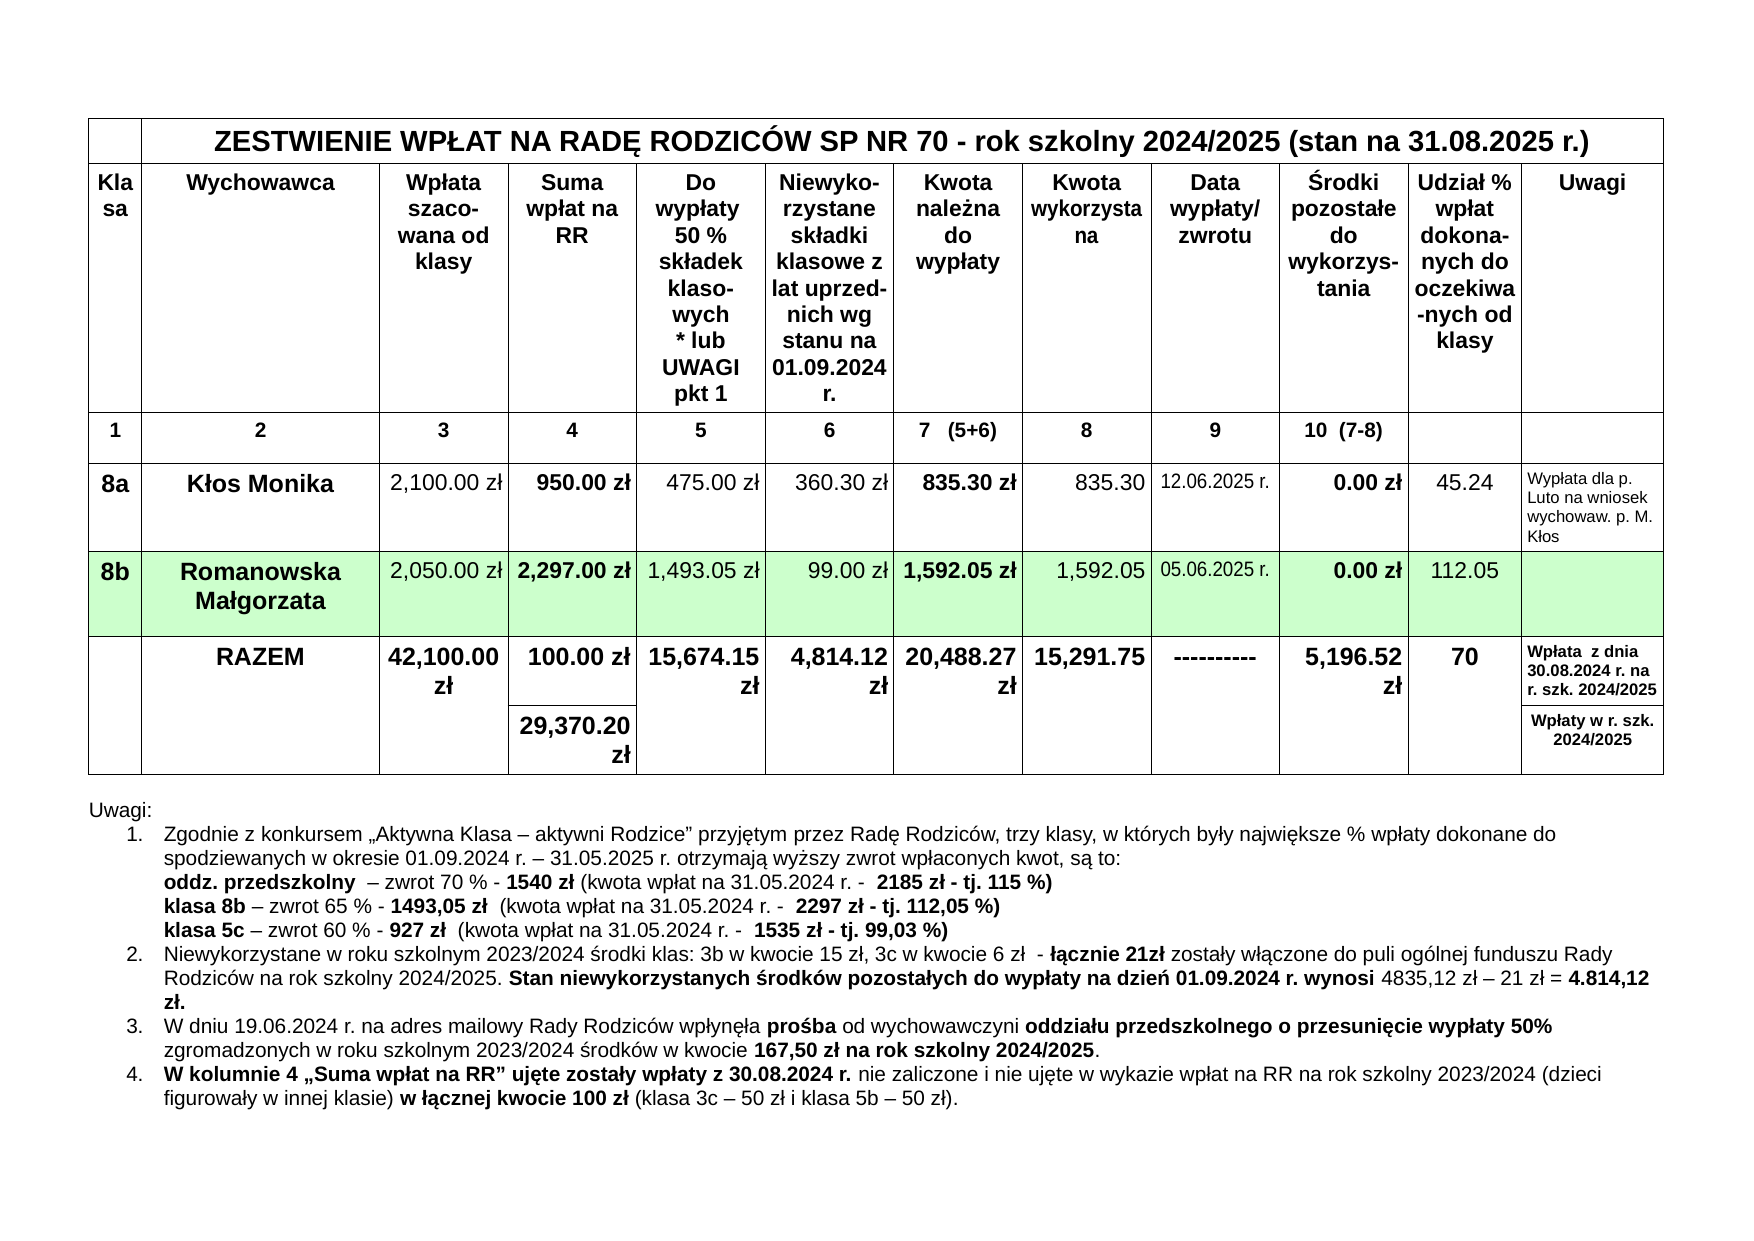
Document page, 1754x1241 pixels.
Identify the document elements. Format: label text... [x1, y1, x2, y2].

table_cell 835,30 [1023, 464, 1151, 551]
table_cell 1 592,05 zł [894, 552, 1022, 636]
table_cell Do wypłaty 50 % składek klaso-wych * lub UWAGI pkt 1 [637, 164, 765, 412]
table_cell [1409, 413, 1521, 463]
list oddz. przedszkolny – zwrot 70 % - 1540 zł (kwota wpłat na 31.05.2024 r. - 2185 zł - tj. 115 %) [126, 870, 1665, 894]
table_cell 6 [766, 413, 893, 463]
table_cell RAZEM [142, 637, 379, 774]
table_cell 100,00 zł [509, 637, 636, 705]
table_cell Wpłata szaco-wana od klasy [380, 164, 508, 412]
table_cell 1 493,05 zł [637, 552, 765, 636]
list klasa 5c – zwrot 60 % - 927 zł (kwota wpłat na 31.05.2024 r. - 1535 zł - tj. 99,03 %) [126, 918, 1665, 942]
table_cell 112,05 [1409, 552, 1521, 636]
list W dniu 19.06.2024 r. na adres mailowy Rady Rodziców wpłynęła prośba od wychowawczyni oddziału przedszkolnego o przesunięcie wypłaty 50% zgromadzonych w roku szkolnym 2023/2024 środków w kwocie 167,50 zł na rok szkolny 2024/2025. [126, 1014, 1665, 1062]
table_cell 05.06.2025 r. [1152, 552, 1279, 636]
table_cell Wpłaty w r. szk. 2024/2025 [1522, 706, 1663, 774]
table_cell Środki pozostałe do wykorzys-tania [1280, 164, 1408, 412]
list Niewykorzystane w roku szkolnym 2023/2024 środki klas: 3b w kwocie 15 zł, 3c w kwocie 6 zł - łącznie 21zł zostały włączone do puli ogólnej funduszu Rady Rodziców na rok szkolny 2024/2025. Stan niewykorzystanych środków pozostałych do wypłaty na dzień 01.09.2024 r. wynosi 4835,12 zł – 21 zł = 4.814,12 zł. [126, 942, 1665, 1014]
table_cell Uwagi [1522, 164, 1663, 412]
table_cell 835,30 zł [894, 464, 1022, 551]
table_cell 360,30 zł [766, 464, 893, 551]
table_cell [1522, 552, 1663, 636]
table_cell 0,00 zł [1280, 464, 1408, 551]
table_cell 5 [637, 413, 765, 463]
list W kolumnie 4 „Suma wpłat na RR” ujęte zostały wpłaty z 30.08.2024 r. nie zaliczone i nie ujęte w wykazie wpłat na RR na rok szkolny 2023/2024 (dzieci figurowały w innej klasie) w łącznej kwocie 100 zł (klasa 3c – 50 zł i klasa 5b – 50 zł). [126, 1062, 1665, 1110]
table_cell ---------- [1152, 637, 1279, 774]
list Zgodnie z konkursem „Aktywna Klasa – aktywni Rodzice” przyjętym przez Radę Rodziców, trzy klasy, w których były największe % wpłaty dokonane do spodziewanych w okresie 01.09.2024 r. – 31.05.2025 r. otrzymają wyższy zwrot wpłaconych kwot, są to: [126, 822, 1665, 870]
table_cell Suma wpłat na RR [509, 164, 636, 412]
table_cell 4 [509, 413, 636, 463]
table_cell 99,00 zł [766, 552, 893, 636]
table_cell Kwota wykorzystana [1023, 164, 1151, 412]
table_cell Data wypłaty/ zwrotu [1152, 164, 1279, 412]
table_cell 4 814,12 zł [766, 637, 893, 774]
table_cell 70 [1409, 637, 1521, 774]
table_cell 15 674,15 zł [637, 637, 765, 774]
table_cell 42 100,00 zł [380, 637, 508, 774]
table_cell 9 [1152, 413, 1279, 463]
table_cell 29 370,20 zł [509, 706, 636, 774]
table_cell 5 196,52 zł [1280, 637, 1408, 774]
table_cell 3 [380, 413, 508, 463]
table_cell 2 [142, 413, 379, 463]
table_cell 8 [1023, 413, 1151, 463]
table_cell 8a [89, 464, 141, 551]
table_cell Wychowawca [142, 164, 379, 412]
table_cell Klasa [89, 164, 141, 412]
table_cell 45,24 [1409, 464, 1521, 551]
table_cell Niewyko-rzystane składki klasowe z lat uprzed-nich wg stanu na 01.09.2024 r. [766, 164, 893, 412]
table_header ZESTWIENIE WPŁAT NA RADĘ RODZICÓW SP NR 70 - rok szkolny 2024/2025 (stan na 31.08.2025 r.) [142, 119, 1663, 163]
table_cell Kwota należna do wypłaty [894, 164, 1022, 412]
table_cell Wypłata dla p. Luto na wniosek wychowaw. p. M. Kłos [1522, 464, 1663, 551]
table_cell [89, 637, 141, 774]
table_cell 20 488,27 zł [894, 637, 1022, 774]
table_cell 0,00 zł [1280, 552, 1408, 636]
table_cell Udział % wpłat dokona-nych do oczekiwa-nych od klasy [1409, 164, 1521, 412]
table_cell 1 [89, 413, 141, 463]
table_cell Wpłata z dnia 30.08.2024 r. na r. szk. 2024/2025 [1522, 637, 1663, 705]
table_cell Romanowska Małgorzata [142, 552, 379, 636]
table_cell 15 291,75 [1023, 637, 1151, 774]
list klasa 8b – zwrot 65 % - 1493,05 zł (kwota wpłat na 31.05.2024 r. - 2297 zł - tj. 112,05 %) [126, 894, 1665, 918]
table_cell 475,00 zł [637, 464, 765, 551]
table_cell 2 297,00 zł [509, 552, 636, 636]
table_cell 12.06.2025 r. [1152, 464, 1279, 551]
table_cell 950,00 zł [509, 464, 636, 551]
table_cell 7 (5+6) [894, 413, 1022, 463]
table_cell 8b [89, 552, 141, 636]
table_cell 2 050,00 zł [380, 552, 508, 636]
text Uwagi: [88, 798, 1665, 822]
table_cell Kłos Monika [142, 464, 379, 551]
table_cell 10 (7-8) [1280, 413, 1408, 463]
table_cell [1522, 413, 1663, 463]
table_cell 2 100,00 zł [380, 464, 508, 551]
table_cell 1 592,05 [1023, 552, 1151, 636]
table_header [89, 119, 141, 163]
